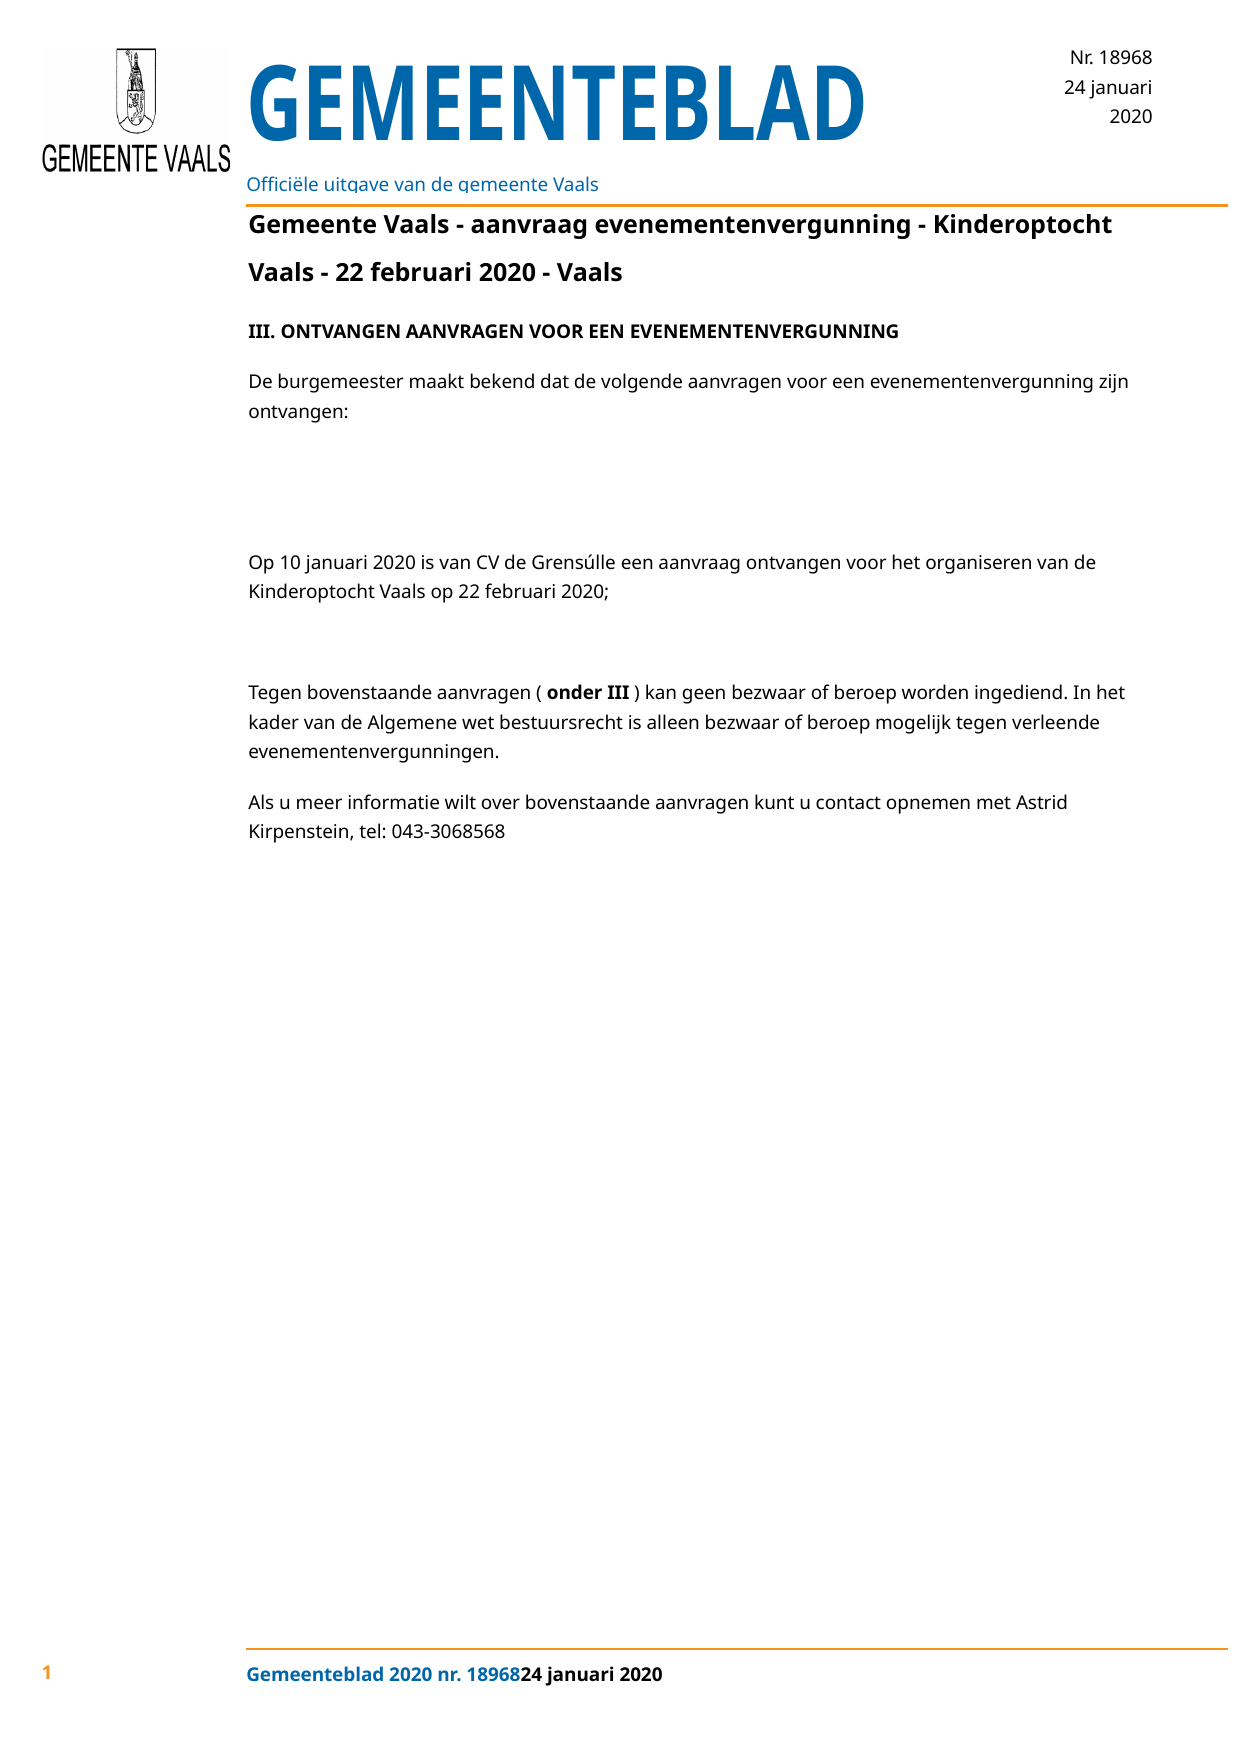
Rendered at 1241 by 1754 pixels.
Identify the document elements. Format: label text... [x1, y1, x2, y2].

text Tegen bovenstaande aanvragen ( onder III ) kan geen bezwaar of beroep worden ingediend. In het kader van de Algemene wet bestuursrecht is alleen bezwaar of beroep mogelijk tegen verleende evenementenvergunningen. [248, 679, 1152, 764]
text Gemeente Vaals - aanvraag evenementenvergunning - Kinderoptocht Vaals - 22 februari 2020 - Vaals [248, 207, 1152, 288]
text III. ONTVANGEN AANVRAGEN VOOR EEN EVENEMENTENVERGUNNING [248, 318, 1152, 344]
text Op 10 januari 2020 is van CV de Grensúlle een aanvraag ontvangen voor het organiseren van de Kinderoptocht Vaals op 22 februari 2020; [248, 549, 1152, 604]
picture [41, 47, 231, 172]
text De burgemeester maakt bekend dat de volgende aanvragen voor een evenementenvergunning zijn ontvangen: [248, 368, 1152, 424]
text Als u meer informatie wilt over bovenstaande aanvragen kunt u contact opnemen met Astrid Kirpenstein, tel: 043-3068568 [248, 789, 1152, 844]
